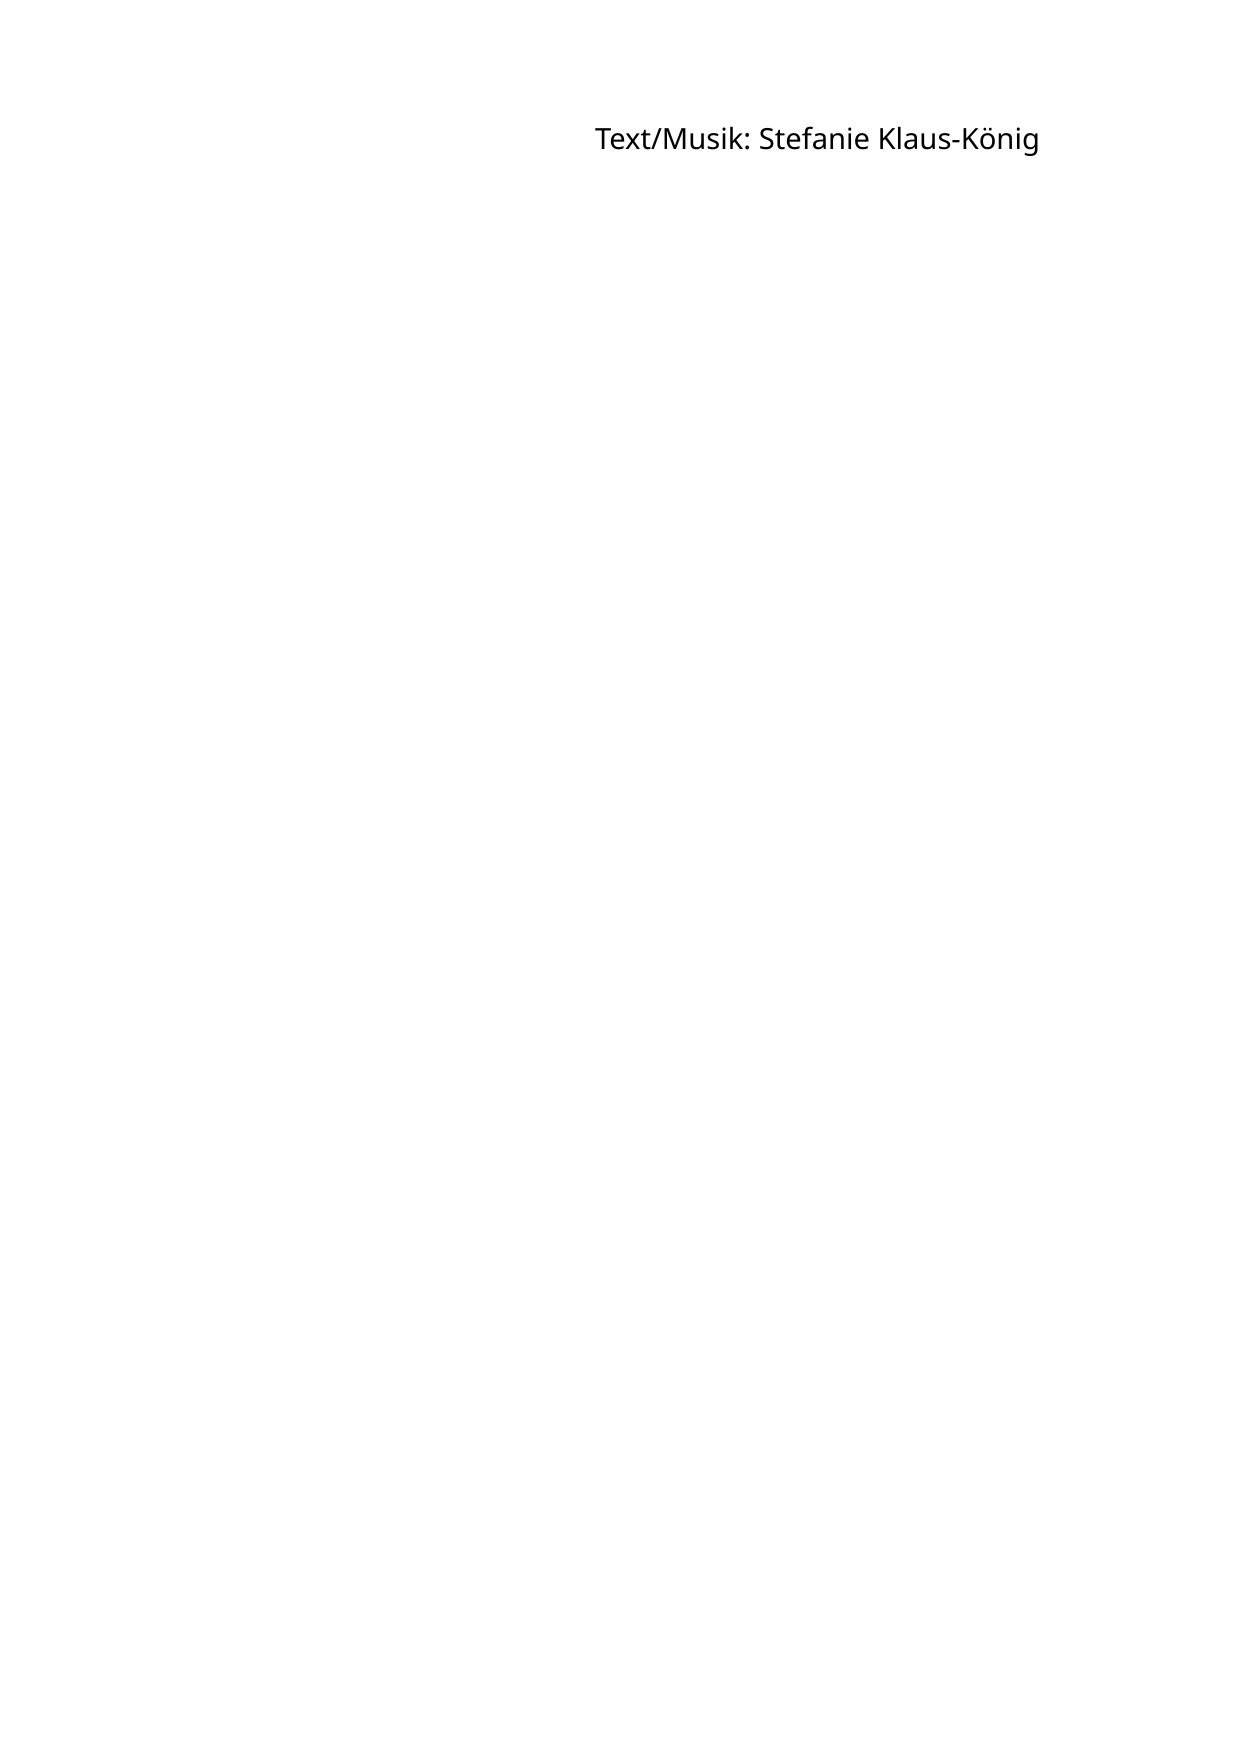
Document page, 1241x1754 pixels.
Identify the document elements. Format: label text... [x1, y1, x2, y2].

text Text/Musik: Stefanie Klaus-König [118, 118, 1122, 158]
